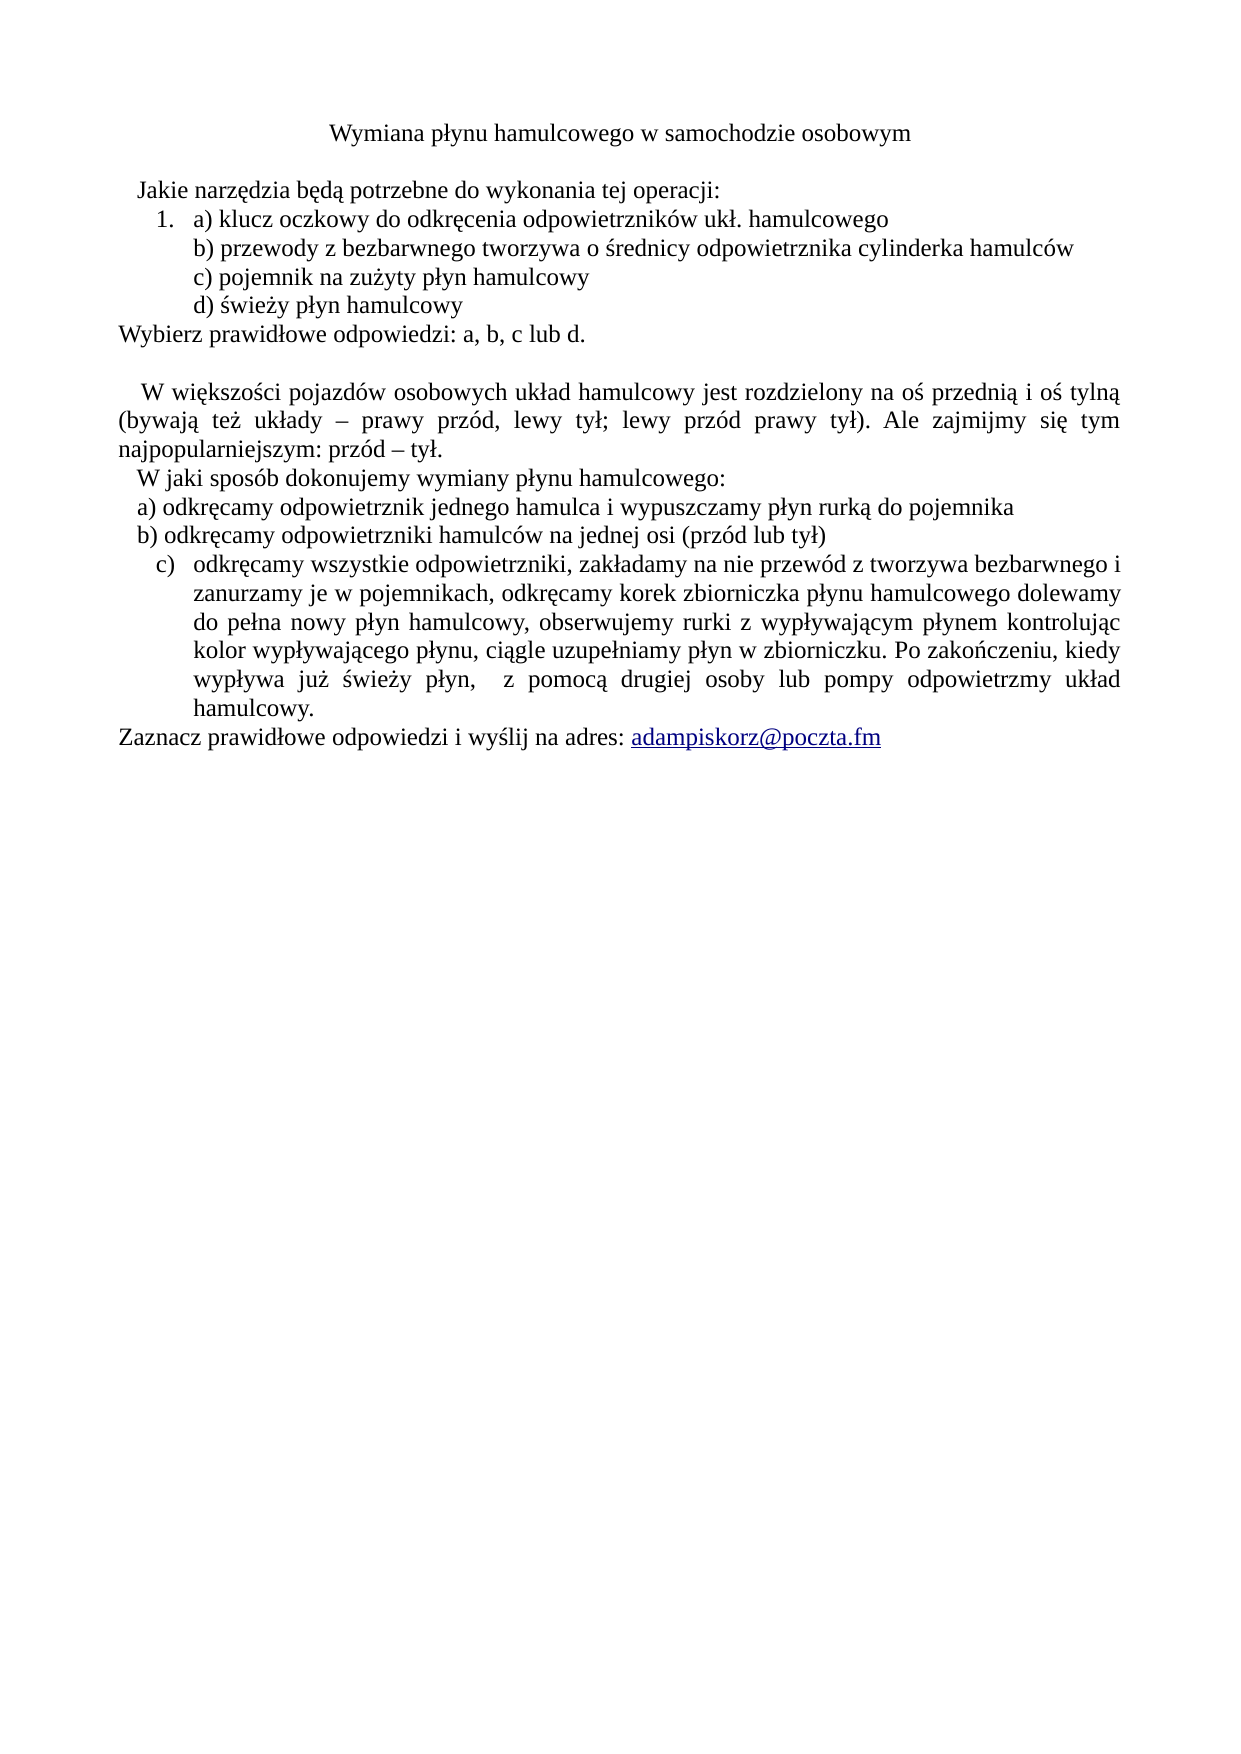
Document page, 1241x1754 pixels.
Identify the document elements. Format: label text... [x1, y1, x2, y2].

list a) klucz oczkowy do odkręcenia odpowietrzników ukł. hamulcowego [156, 204, 1122, 233]
text b) odkręcamy odpowietrzniki hamulców na jednej osi (przód lub tył) [118, 521, 1122, 549]
list odkręcamy wszystkie odpowietrzniki, zakładamy na nie przewód z tworzywa bezbarwnego i zanurzamy je w pojemnikach, odkręcamy korek zbiorniczka płynu hamulcowego dolewamy do pełna nowy płyn hamulcowy, obserwujemy rurki z wypływającym płynem kontrolując kolor wypływającego płynu, ciągle uzupełniamy płyn w zbiorniczku. Po zakończeniu, kiedy wypływa już świeży płyn, z pomocą drugiej osoby lub pompy odpowietrzmy układ hamulcowy. [156, 549, 1122, 722]
text W jaki sposób dokonujemy wymiany płynu hamulcowego: [118, 463, 1122, 492]
text a) odkręcamy odpowietrznik jednego hamulca i wypuszczamy płyn rurką do pojemnika [118, 492, 1122, 521]
text W większości pojazdów osobowych układ hamulcowy jest rozdzielony na oś przednią i oś tylną (bywają też układy – prawy przód, lewy tył; lewy przód prawy tył). Ale zajmijmy się tym najpopularniejszym: przód – tył. [118, 377, 1122, 463]
list c) pojemnik na zużyty płyn hamulcowy [156, 262, 1122, 291]
list b) przewody z bezbarwnego tworzywa o średnicy odpowietrznika cylinderka hamulców [156, 233, 1122, 262]
text Jakie narzędzia będą potrzebne do wykonania tej operacji: [118, 176, 1122, 204]
list d) świeży płyn hamulcowy [156, 291, 1122, 319]
text Wymiana płynu hamulcowego w samochodzie osobowym [118, 118, 1122, 147]
text Wybierz prawidłowe odpowiedzi: a, b, c lub d. [118, 319, 1122, 348]
text Zaznacz prawidłowe odpowiedzi i wyślij na adres: adampiskorz@poczta.fm [118, 722, 1122, 751]
